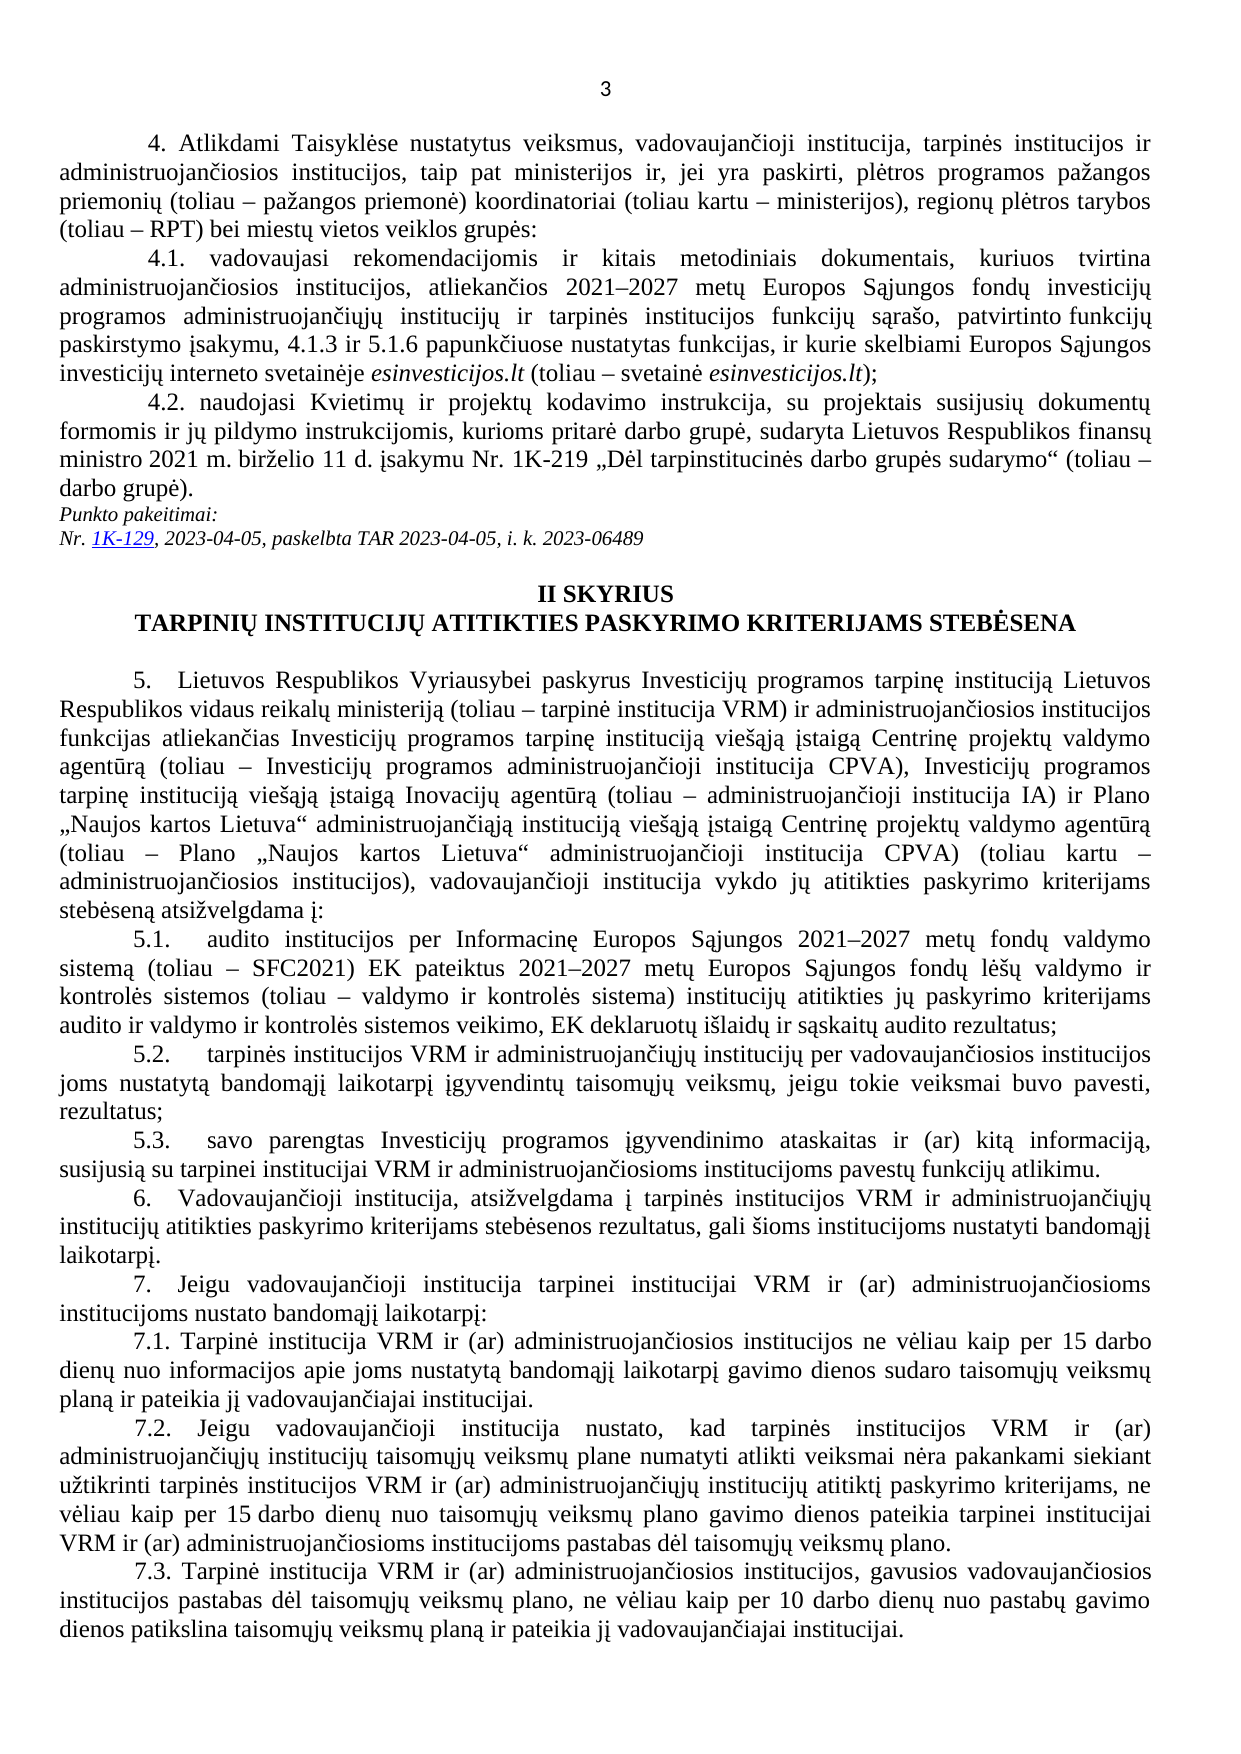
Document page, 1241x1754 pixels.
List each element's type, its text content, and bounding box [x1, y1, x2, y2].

text 4.2. naudojasi Kvietimų ir projektų kodavimo instrukcija, su projektais susijusių dokumentų formomis ir jų pildymo instrukcijomis, kurioms pritarė darbo grupė, sudaryta Lietuvos Respublikos finansų ministro 2021 m. birželio 11 d. įsakymu Nr. 1K-219 „Dėl tarpinstitucinės darbo grupės sudarymo“ (toliau – darbo grupė). [59, 387, 1152, 502]
text 7.2. Jeigu vadovaujančioji institucija nustato, kad tarpinės institucijos VRM ir (ar) administruojančiųjų institucijų taisomųjų veiksmų plane numatyti atlikti veiksmai nėra pakankami siekiant užtikrinti tarpinės institucijos VRM ir (ar) administruojančiųjų institucijų atitiktį paskyrimo kriterijams, ne vėliau kaip per 15 darbo dienų nuo taisomųjų veiksmų plano gavimo dienos pateikia tarpinei institucijai VRM ir (ar) administruojančiosioms institucijoms pastabas dėl taisomųjų veiksmų plano. [59, 1413, 1152, 1556]
text 5.1. audito institucijos per Informacinę Europos Sąjungos 2021–2027 metų fondų valdymo sistemą (toliau – SFC2021) EK pateiktus 2021–2027 metų Europos Sąjungos fondų lėšų valdymo ir kontrolės sistemos (toliau – valdymo ir kontrolės sistema) institucijų atitikties jų paskyrimo kriterijams audito ir valdymo ir kontrolės sistemos veikimo, EK deklaruotų išlaidų ir sąskaitų audito rezultatus; [59, 924, 1152, 1039]
text 6. Vadovaujančioji institucija, atsižvelgdama į tarpinės institucijos VRM ir administruojančiųjų institucijų atitikties paskyrimo kriterijams stebėsenos rezultatus, gali šioms institucijoms nustatyti bandomąjį laikotarpį. [59, 1183, 1152, 1269]
text 5.3. savo parengtas Investicijų programos įgyvendinimo ataskaitas ir (ar) kitą informaciją, susijusią su tarpinei institucijai VRM ir administruojančiosioms institucijoms pavestų funkcijų atlikimu. [59, 1125, 1152, 1183]
text 7. Jeigu vadovaujančioji institucija tarpinei institucijai VRM ir (ar) administruojančiosioms institucijoms nustato bandomąjį laikotarpį: [59, 1269, 1152, 1326]
text 7.1. Tarpinė institucija VRM ir (ar) administruojančiosios institucijos ne vėliau kaip per 15 darbo dienų nuo informacijos apie joms nustatytą bandomąjį laikotarpį gavimo dienos sudaro taisomųjų veiksmų planą ir pateikia jį vadovaujančiajai institucijai. [59, 1326, 1152, 1413]
text 4.1. vadovaujasi rekomendacijomis ir kitais metodiniais dokumentais, kuriuos tvirtina administruojančiosios institucijos, atliekančios 2021–2027 metų Europos Sąjungos fondų investicijų programos administruojančiųjų institucijų ir tarpinės institucijos funkcijų sąrašo, patvirtinto funkcijų paskirstymo įsakymu, 4.1.3 ir 5.1.6 papunkčiuose nustatytas funkcijas, ir kurie skelbiami Europos Sąjungos investicijų interneto svetainėje esinvesticijos.lt (toliau – svetainė esinvesticijos.lt); [59, 243, 1152, 387]
text 5. Lietuvos Respublikos Vyriausybei paskyrus Investicijų programos tarpinę instituciją Lietuvos Respublikos vidaus reikalų ministeriją (toliau – tarpinė institucija VRM) ir administruojančiosios institucijos funkcijas atliekančias Investicijų programos tarpinę instituciją viešąją įstaigą Centrinę projektų valdymo agentūrą (toliau – Investicijų programos administruojančioji institucija CPVA), Investicijų programos tarpinę instituciją viešąją įstaigą Inovacijų agentūrą (toliau – administruojančioji institucija IA) ir Plano „Naujos kartos Lietuva“ administruojančiąją instituciją viešąją įstaigą Centrinę projektų valdymo agentūrą (toliau – Plano „Naujos kartos Lietuva“ administruojančioji institucija CPVA) (toliau kartu – administruojančiosios institucijos), vadovaujančioji institucija vykdo jų atitikties paskyrimo kriterijams stebėseną atsižvelgdama į: [59, 665, 1152, 924]
text Nr. 1K-129, 2023-04-05, paskelbta TAR 2023-04-05, i. k. 2023-06489 [59, 526, 1152, 550]
text 4. Atlikdami Taisyklėse nustatytus veiksmus, vadovaujančioji institucija, tarpinės institucijos ir administruojančiosios institucijos, taip pat ministerijos ir, jei yra paskirti, plėtros programos pažangos priemonių (toliau – pažangos priemonė) koordinatoriai (toliau kartu – ministerijos), regionų plėtros tarybos (toliau – RPT) bei miestų vietos veiklos grupės: [59, 128, 1152, 243]
text 5.2. tarpinės institucijos VRM ir administruojančiųjų institucijų per vadovaujančiosios institucijos joms nustatytą bandomąjį laikotarpį įgyvendintų taisomųjų veiksmų, jeigu tokie veiksmai buvo pavesti, rezultatus; [59, 1039, 1152, 1125]
text Punkto pakeitimai: [59, 502, 1152, 526]
text 7.3. Tarpinė institucija VRM ir (ar) administruojančiosios institucijos, gavusios vadovaujančiosios institucijos pastabas dėl taisomųjų veiksmų plano, ne vėliau kaip per 10 darbo dienų nuo pastabų gavimo dienos patikslina taisomųjų veiksmų planą ir pateikia jį vadovaujančiajai institucijai. [59, 1556, 1152, 1643]
subtitle TARPINIŲ INSTITUCIJŲ ATITIKTIES PASKYRIMO KRITERIJAMS STEBĖSENA [59, 608, 1152, 636]
text II SKYRIUS [59, 579, 1152, 608]
